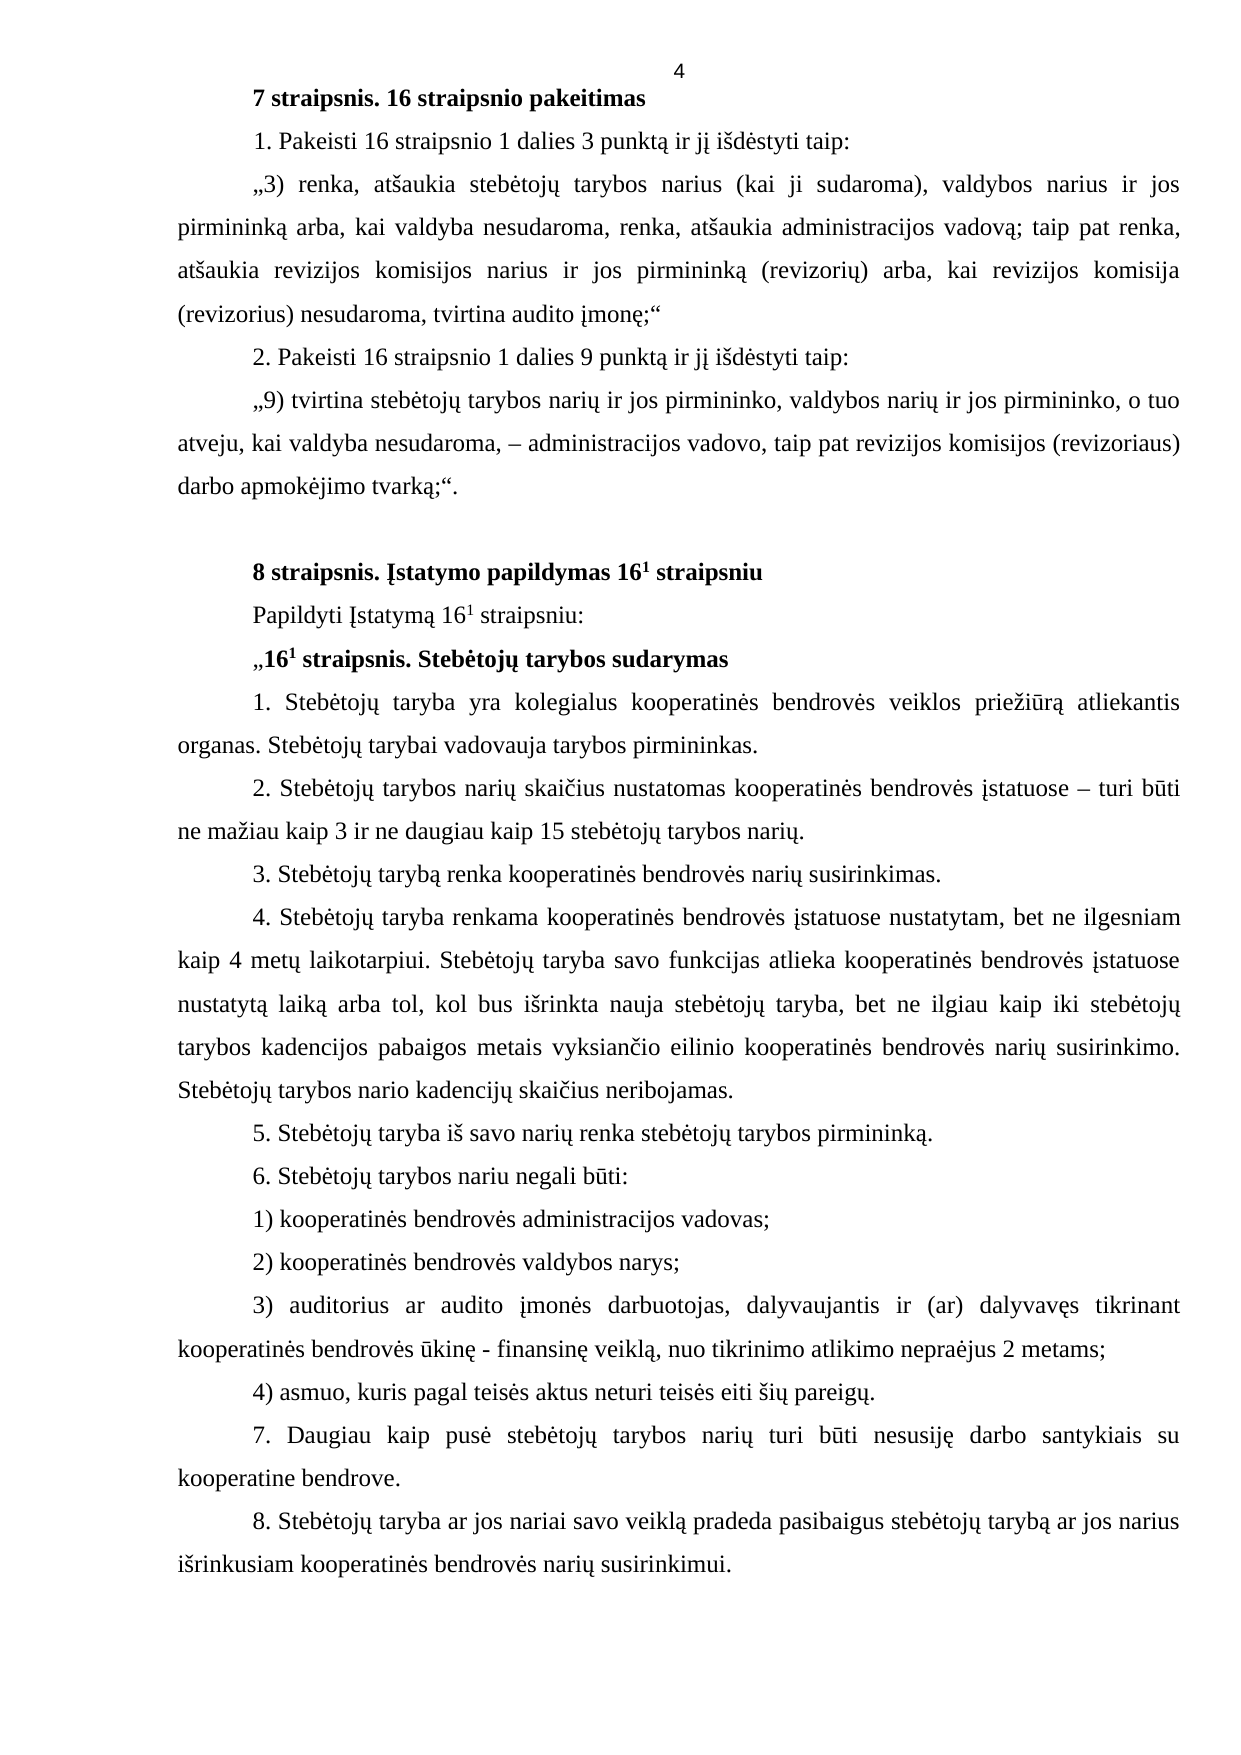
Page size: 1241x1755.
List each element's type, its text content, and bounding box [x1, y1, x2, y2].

text Papildyti Įstatymą 161 straipsniu: [177, 601, 1181, 629]
text „3) renka, atšaukia stebėtojų tarybos narius (kai ji sudaroma), valdybos narius ir jos pirmininką arba, kai valdyba nesudaroma, renka, atšaukia administracijos vadovą; taip pat renka, atšaukia revizijos komisijos narius ir jos pirmininką (revizorių) arba, kai revizijos komisija (revizorius) nesudaroma, tvirtina audito įmonę;“ [177, 169, 1181, 327]
text 8 straipsnis. Įstatymo papildymas 161 straipsniu [177, 557, 1181, 586]
text 7. Daugiau kaip pusė stebėtojų tarybos narių turi būti nesusiję darbo santykiais su kooperatine bendrove. [177, 1420, 1181, 1492]
text 2. Stebėtojų tarybos narių skaičius nustatomas kooperatinės bendrovės įstatuose – turi būti ne mažiau kaip 3 ir ne daugiau kaip 15 stebėtojų tarybos narių. [177, 773, 1181, 845]
text 2. Pakeisti 16 straipsnio 1 dalies 9 punktą ir jį išdėstyti taip: [177, 342, 1181, 371]
text 1) kooperatinės bendrovės administracijos vadovas; [177, 1204, 1181, 1233]
text 6. Stebėtojų tarybos nariu negali būti: [177, 1161, 1181, 1190]
text 1. Pakeisti 16 straipsnio 1 dalies 3 punktą ir jį išdėstyti taip: [177, 126, 1181, 155]
text 3. Stebėtojų tarybą renka kooperatinės bendrovės narių susirinkimas. [177, 859, 1181, 888]
text 2) kooperatinės bendrovės valdybos narys; [177, 1247, 1181, 1276]
text „161 straipsnis. Stebėtojų tarybos sudarymas [177, 644, 1181, 672]
text „9) tvirtina stebėtojų tarybos narių ir jos pirmininko, valdybos narių ir jos pirmininko, o tuo atveju, kai valdyba nesudaroma, – administracijos vadovo, taip pat revizijos komisijos (revizoriaus) darbo apmokėjimo tvarką;“. [177, 385, 1181, 500]
text 8. Stebėtojų taryba ar jos nariai savo veiklą pradeda pasibaigus stebėtojų tarybą ar jos narius išrinkusiam kooperatinės bendrovės narių susirinkimui. [177, 1506, 1181, 1578]
text 7 straipsnis. 16 straipsnio pakeitimas [177, 83, 1181, 112]
text 5. Stebėtojų taryba iš savo narių renka stebėtojų tarybos pirmininką. [177, 1118, 1181, 1147]
text 1. Stebėtojų taryba yra kolegialus kooperatinės bendrovės veiklos priežiūrą atliekantis organas. Stebėtojų tarybai vadovauja tarybos pirmininkas. [177, 687, 1181, 759]
text 4. Stebėtojų taryba renkama kooperatinės bendrovės įstatuose nustatytam, bet ne ilgesniam kaip 4 metų laikotarpiui. Stebėtojų taryba savo funkcijas atlieka kooperatinės bendrovės įstatuose nustatytą laiką arba tol, kol bus išrinkta nauja stebėtojų taryba, bet ne ilgiau kaip iki stebėtojų tarybos kadencijos pabaigos metais vyksiančio eilinio kooperatinės bendrovės narių susirinkimo. Stebėtojų tarybos nario kadencijų skaičius neribojamas. [177, 902, 1181, 1104]
text 3) auditorius ar audito įmonės darbuotojas, dalyvaujantis ir (ar) dalyvavęs tikrinant kooperatinės bendrovės ūkinę - finansinę veiklą, nuo tikrinimo atlikimo nepraėjus 2 metams; [177, 1291, 1181, 1362]
text 4) asmuo, kuris pagal teisės aktus neturi teisės eiti šių pareigų. [177, 1377, 1181, 1406]
